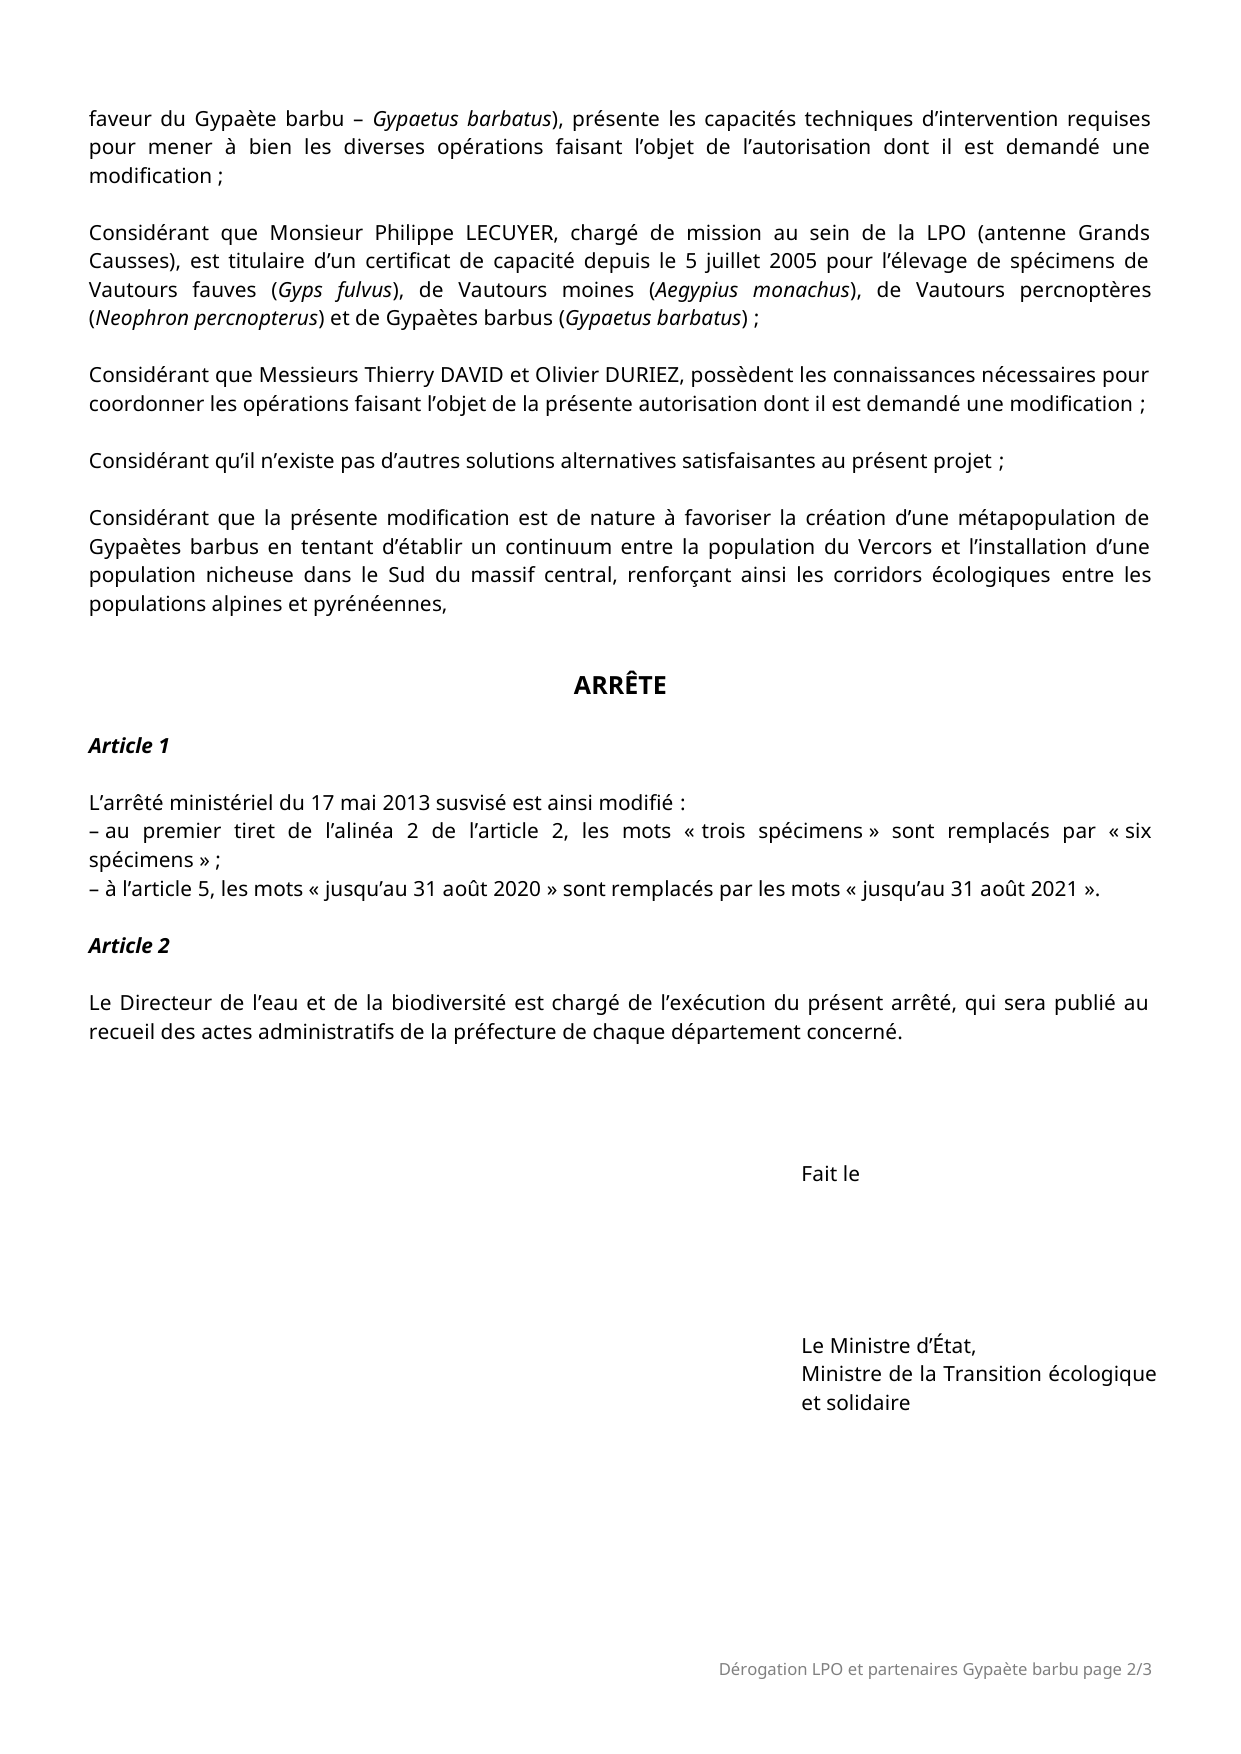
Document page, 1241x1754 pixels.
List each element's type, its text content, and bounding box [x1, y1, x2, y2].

subtitle Article 2 [89, 931, 1152, 959]
text Considérant qu’il n’existe pas d’autres solutions alternatives satisfaisantes au présent projet ; [89, 446, 1152, 474]
text faveur du Gypaète barbu – Gypaetus barbatus), présente les capacités techniques d’intervention requises pour mener à bien les diverses opérations faisant l’objet de l’autorisation dont il est demandé une modification ; [89, 103, 1152, 189]
text Fait le [801, 1159, 1101, 1188]
text – au premier tiret de l’alinéa 2 de l’article 2, les mots « trois spécimens » sont remplacés par « six spécimens » ; [89, 816, 1152, 873]
text Le Ministre d’État, [801, 1331, 1157, 1359]
text Ministre de la Transition écologique et solidaire [801, 1359, 1157, 1416]
text Considérant que la présente modification est de nature à favoriser la création d’une métapopulation de Gypaètes barbus en tentant d’établir un continuum entre la population du Vercors et l’installation d’une population nicheuse dans le Sud du massif central, renforçant ainsi les corridors écologiques entre les populations alpines et pyrénéennes, [89, 503, 1152, 617]
subtitle ARRÊTE [89, 668, 1152, 702]
text Considérant que Messieurs Thierry DAVID et Olivier DURIEZ, possèdent les connaissances nécessaires pour coordonner les opérations faisant l’objet de la présente autorisation dont il est demandé une modification ; [89, 360, 1152, 417]
text Considérant que Monsieur Philippe LECUYER, chargé de mission au sein de la LPO (antenne Grands Causses), est titulaire d’un certificat de capacité depuis le 5 juillet 2005 pour l’élevage de spécimens de Vautours fauves (Gyps fulvus), de Vautours moines (Aegypius monachus), de Vautours percnoptères (Neophron percnopterus) et de Gypaètes barbus (Gypaetus barbatus) ; [89, 218, 1152, 332]
subtitle Article 1 [89, 731, 1152, 759]
text L’arrêté ministériel du 17 mai 2013 susvisé est ainsi modifié : [89, 788, 1152, 816]
text Le Directeur de l’eau et de la biodiversité est chargé de l’exécution du présent arrêté, qui sera publié au recueil des actes administratifs de la préfecture de chaque département concerné. [89, 988, 1152, 1045]
text – à l’article 5, les mots « jusqu’au 31 août 2020 » sont remplacés par les mots « jusqu’au 31 août 2021 ». [89, 873, 1152, 902]
